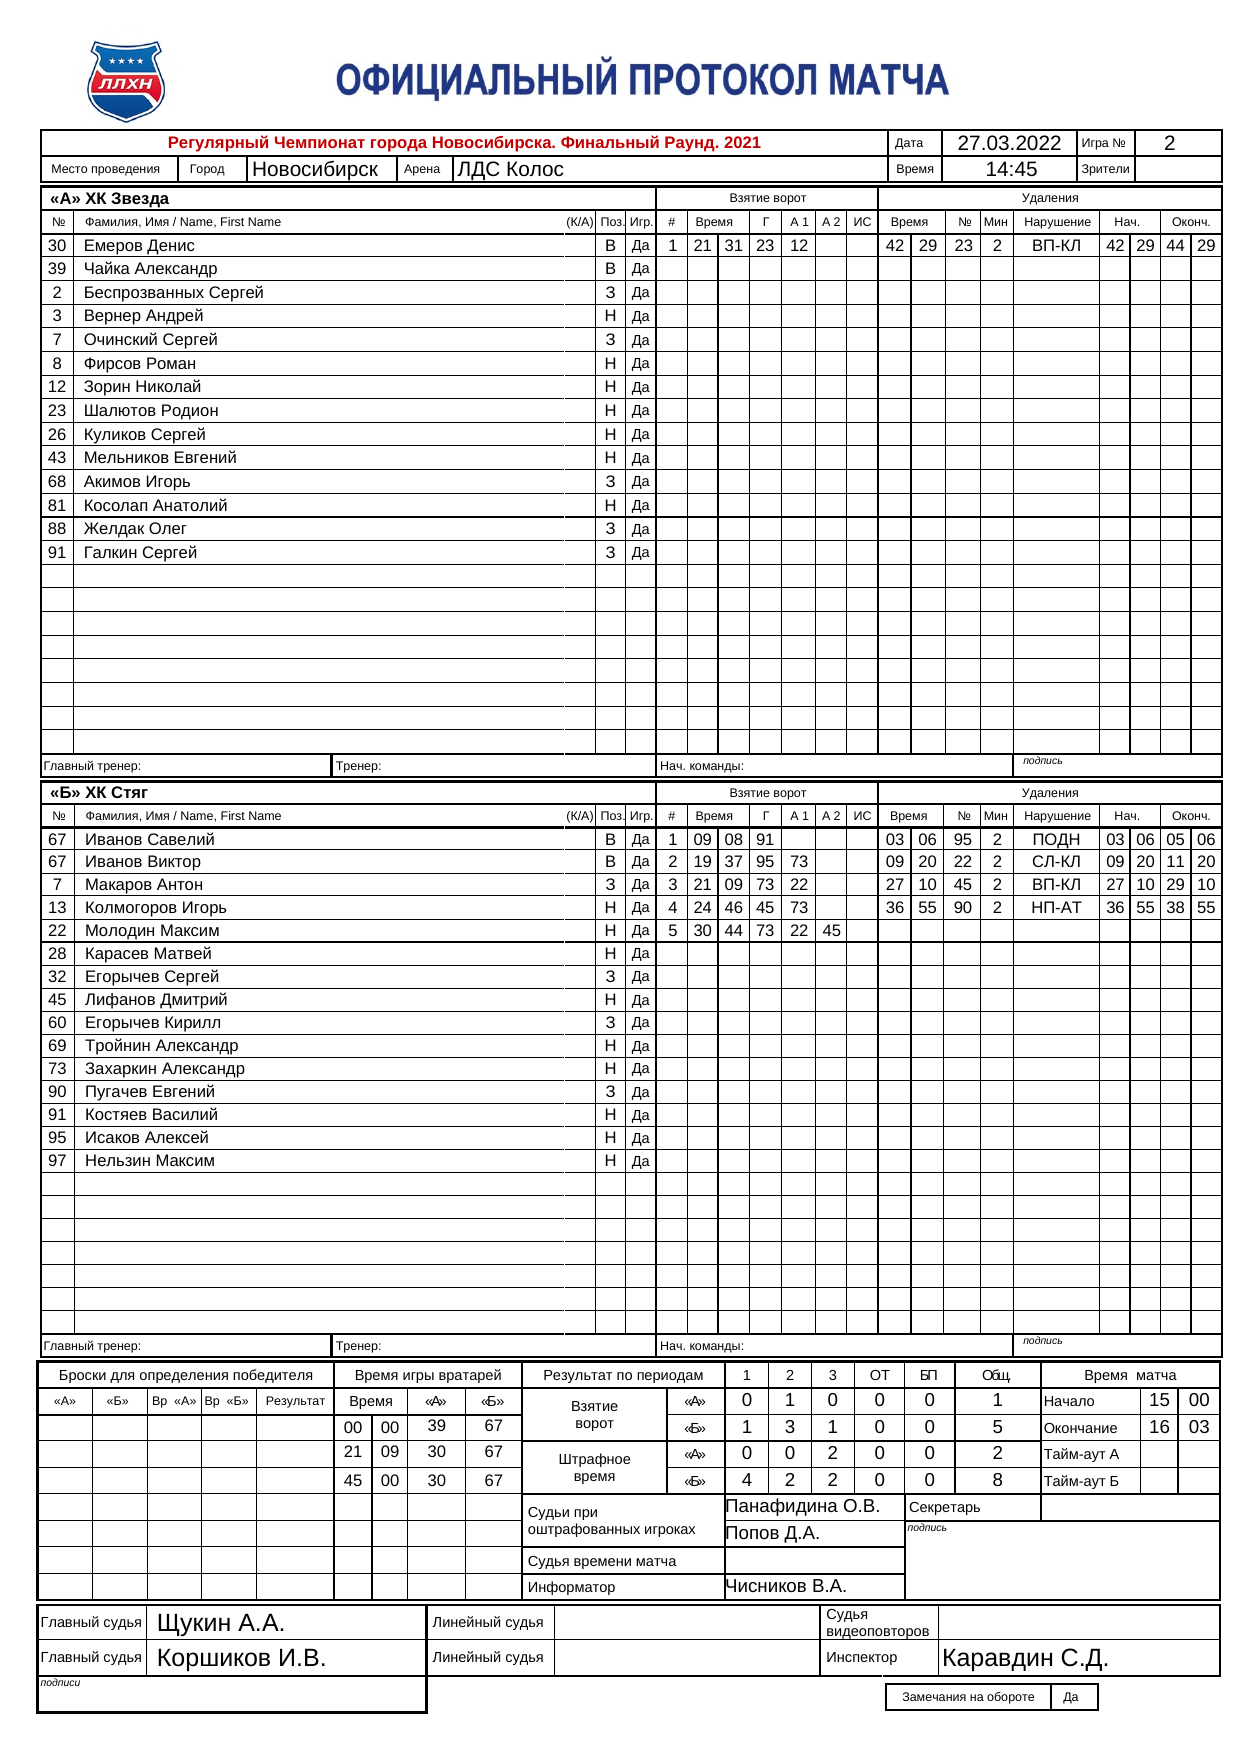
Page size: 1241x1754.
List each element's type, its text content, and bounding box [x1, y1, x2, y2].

table_cell [596, 588, 625, 611]
table_cell [1100, 636, 1129, 658]
table_cell [750, 683, 781, 706]
table_cell [657, 305, 687, 327]
table_cell [1131, 1219, 1160, 1241]
table_cell [750, 1196, 781, 1218]
table_cell [565, 850, 595, 872]
table_cell [596, 636, 625, 658]
table_cell 2 [981, 850, 1013, 872]
table_cell [1161, 1150, 1190, 1172]
table_cell [912, 1196, 943, 1218]
table_cell [816, 494, 846, 516]
table_cell [1100, 257, 1129, 280]
table_cell [944, 1196, 980, 1218]
table_cell [879, 305, 910, 327]
table_cell [555, 1640, 819, 1675]
table_cell [688, 470, 717, 493]
table_cell 29 [912, 235, 945, 256]
table_cell [1014, 305, 1099, 327]
table_cell [912, 636, 945, 658]
table_cell [408, 1494, 465, 1520]
table_cell [847, 565, 877, 587]
table_cell 29 [1131, 235, 1160, 256]
table_cell [912, 1035, 943, 1057]
table_cell [719, 1035, 749, 1057]
table_cell [688, 565, 717, 587]
table_cell [782, 707, 815, 729]
table_cell [782, 281, 815, 303]
table_cell [719, 1219, 749, 1241]
table_cell [1100, 1173, 1129, 1195]
table_cell [688, 352, 717, 374]
table_cell [750, 612, 781, 634]
table_cell [1014, 588, 1099, 611]
table_cell [39, 1441, 92, 1467]
table_cell [1192, 423, 1221, 445]
table_cell 67 [466, 1416, 521, 1440]
table_cell 55 [1192, 896, 1221, 918]
table_cell 95 [944, 829, 980, 849]
table_cell 39 [408, 1416, 465, 1440]
table_cell [750, 1288, 781, 1310]
table_cell 3 [769, 1415, 811, 1440]
table_cell [1192, 1196, 1221, 1218]
table_cell [1161, 1035, 1190, 1057]
table_cell [879, 541, 910, 564]
table_cell [93, 1441, 147, 1467]
table_cell [719, 943, 749, 964]
table_header Регулярный Чемпионат города Новосибирска. Финальный Раунд. 2021 [42, 131, 887, 155]
table_cell [626, 565, 655, 587]
table_cell [981, 1012, 1013, 1033]
table_cell [1192, 659, 1221, 682]
table_cell [565, 612, 595, 634]
table_cell (К/А) [565, 211, 595, 233]
table_cell [719, 1127, 749, 1149]
table_cell 0 [905, 1468, 954, 1493]
table_cell [912, 518, 945, 540]
table_cell Фамилия, Имя / Name, First Name [74, 211, 565, 233]
table_cell Чисников В.А. [726, 1575, 904, 1599]
table_cell [816, 659, 846, 682]
table_cell [782, 966, 815, 987]
table_cell Да [626, 1035, 655, 1057]
table_cell 22 [42, 920, 74, 941]
table_cell [657, 730, 687, 753]
table_cell [946, 494, 980, 516]
table_cell 90 [42, 1081, 74, 1103]
table_cell [1014, 423, 1099, 445]
table_cell [596, 1265, 625, 1287]
table_cell Да [626, 470, 655, 493]
table_cell [879, 518, 910, 540]
table_cell [719, 423, 749, 445]
table_cell СЛ-КЛ [1014, 850, 1099, 872]
table_cell Н [596, 1035, 625, 1057]
table_cell [946, 446, 980, 469]
table_cell 95 [42, 1127, 74, 1149]
table_cell Н [596, 1058, 625, 1079]
table_cell «А» [408, 1389, 465, 1413]
table_cell 20 [1192, 850, 1221, 872]
table_cell Штрафное время [523, 1442, 666, 1493]
table_cell [782, 829, 815, 849]
table_cell [946, 470, 980, 493]
table_cell [1192, 1035, 1221, 1057]
table_cell [782, 683, 815, 706]
table_cell [1161, 1173, 1190, 1195]
table_cell [1100, 588, 1129, 611]
table_header 1 [726, 1363, 768, 1387]
table_cell Да [626, 1058, 655, 1079]
table_cell [912, 494, 945, 516]
table_header 27.03.2022 [943, 131, 1076, 155]
table_cell [657, 1265, 687, 1287]
table_cell Вр «А» [148, 1389, 201, 1413]
table_cell [719, 446, 749, 469]
table_cell Тройнин Александр [75, 1035, 564, 1057]
table_cell [946, 565, 980, 587]
table_cell [879, 730, 910, 753]
table_cell «А» [668, 1442, 724, 1467]
table_cell [1014, 518, 1099, 540]
table_cell [74, 707, 564, 729]
table_cell [1100, 541, 1129, 564]
table_cell 2 [981, 896, 1013, 918]
table_cell [1131, 707, 1160, 729]
table_cell [719, 1288, 749, 1310]
table_cell [912, 565, 945, 587]
table_cell 55 [912, 896, 943, 918]
table_cell [75, 1265, 564, 1287]
table_cell [912, 541, 945, 564]
table_cell Город [179, 157, 246, 181]
table_cell [981, 352, 1013, 374]
table_cell 2 [812, 1442, 854, 1467]
table_cell [42, 1242, 74, 1264]
table_cell 16 [1141, 1415, 1177, 1440]
table_cell Да [626, 235, 655, 256]
table_cell 30 [408, 1441, 465, 1467]
table_cell [1161, 683, 1190, 706]
table_cell НП-АТ [1014, 896, 1099, 918]
table_cell 2 [981, 874, 1013, 895]
table_cell [565, 588, 595, 611]
table_cell Беспрозванных Сергей [74, 281, 564, 303]
table_cell [1192, 257, 1221, 280]
table_cell [847, 1058, 877, 1079]
table_cell [879, 943, 910, 964]
table_cell [39, 1521, 92, 1546]
table_cell [1100, 1012, 1129, 1033]
table_cell [75, 1173, 564, 1195]
table_cell Нельзин Максим [75, 1150, 564, 1172]
table_cell [1100, 730, 1129, 753]
table_cell Время [688, 211, 749, 233]
table_cell [847, 423, 877, 445]
table_cell [1161, 1196, 1190, 1218]
table_cell [944, 966, 980, 987]
table_cell 06 [912, 829, 943, 849]
table_cell [782, 565, 815, 587]
table_cell [1161, 966, 1190, 987]
table_cell [879, 352, 910, 374]
table_cell 2 [657, 850, 687, 872]
table_cell [626, 1219, 655, 1241]
table_cell [981, 1150, 1013, 1172]
table_cell [657, 612, 687, 634]
table_cell 29 [1161, 874, 1190, 895]
table_cell Арена [398, 157, 452, 181]
table_cell [565, 352, 595, 374]
table_cell [750, 1012, 781, 1033]
table_cell [981, 565, 1013, 587]
table_cell [93, 1416, 147, 1440]
table_cell З [596, 966, 625, 987]
table_cell [750, 989, 781, 1011]
table_cell [657, 541, 687, 564]
table_cell [750, 541, 781, 564]
table_cell [626, 683, 655, 706]
table_cell [74, 636, 564, 658]
table_cell [565, 1265, 595, 1287]
table_cell Да [626, 541, 655, 564]
table_cell В [596, 829, 625, 849]
table_cell [626, 1265, 655, 1287]
table_cell [981, 612, 1013, 634]
table_cell подпись [1014, 755, 1221, 776]
table_cell [816, 989, 846, 1011]
table_cell [981, 1219, 1013, 1241]
table_cell [782, 612, 815, 634]
table_cell Тайм-аут А [1042, 1441, 1140, 1467]
table_cell [1100, 1242, 1129, 1264]
table_cell [1014, 730, 1099, 753]
table_cell [816, 1150, 846, 1172]
table_cell [946, 376, 980, 398]
table_cell [946, 730, 980, 753]
table_cell [944, 1265, 980, 1287]
table_cell [944, 1288, 980, 1310]
table_cell [1014, 683, 1099, 706]
table_cell [626, 1311, 655, 1333]
table_cell [1161, 1242, 1190, 1264]
table_cell [879, 399, 910, 422]
table_cell [847, 1012, 877, 1033]
table_cell Да [626, 943, 655, 964]
table_cell 1 [769, 1389, 811, 1413]
table_cell Н [596, 943, 625, 964]
table_cell [816, 966, 846, 987]
table_cell «Б» [668, 1468, 724, 1493]
table_cell 21 [688, 235, 717, 256]
table_cell Время [879, 805, 943, 826]
table_cell [202, 1574, 256, 1599]
table_cell В [596, 235, 625, 256]
table_cell [719, 1104, 749, 1126]
table_cell [688, 1058, 717, 1079]
table_cell [1100, 518, 1129, 540]
table_cell [148, 1416, 201, 1440]
table_cell [335, 1547, 371, 1573]
table_cell 60 [42, 1012, 74, 1033]
table_cell 0 [905, 1389, 954, 1413]
table_cell [688, 1311, 717, 1333]
table_cell [912, 1081, 943, 1103]
table_cell [565, 494, 595, 516]
table_cell [981, 541, 1013, 564]
table_cell [555, 1606, 819, 1639]
table_cell 0 [855, 1415, 904, 1440]
table_cell [719, 588, 749, 611]
table_cell [726, 1548, 904, 1573]
table_cell [565, 1196, 595, 1218]
table_cell [565, 1012, 595, 1033]
table_cell [750, 1127, 781, 1149]
table_cell 23 [750, 235, 781, 256]
table_cell [565, 305, 595, 327]
table_cell [373, 1574, 407, 1599]
table_cell [1014, 659, 1099, 682]
table_cell [1192, 730, 1221, 753]
table_cell [1161, 659, 1190, 682]
table_cell [688, 281, 717, 303]
table_cell Галкин Сергей [74, 541, 564, 564]
table_cell [1014, 446, 1099, 469]
table_cell [879, 636, 910, 658]
table_cell 45 [750, 896, 781, 918]
table_cell [750, 1242, 781, 1264]
table_cell [1100, 376, 1129, 398]
table_cell [1014, 1081, 1099, 1103]
table_cell 31 [719, 235, 749, 256]
table_cell [596, 565, 625, 587]
table_cell [946, 659, 980, 682]
table_cell 3 [657, 874, 687, 895]
table_cell [879, 1288, 910, 1310]
table_cell Да [626, 423, 655, 445]
table_cell [688, 588, 717, 611]
table_cell [981, 683, 1013, 706]
table_cell [847, 1150, 877, 1172]
table_cell [782, 1311, 815, 1333]
table_cell Н [596, 305, 625, 327]
table_cell [1161, 1311, 1190, 1333]
table_cell [912, 328, 945, 351]
table_cell [596, 659, 625, 682]
table_cell [565, 1288, 595, 1310]
table_cell [912, 399, 945, 422]
table_cell Секретарь [906, 1495, 1040, 1520]
table_cell [596, 1288, 625, 1310]
table_cell [981, 470, 1013, 493]
table_cell 03 [1179, 1415, 1219, 1440]
table_cell [565, 328, 595, 351]
table_cell [1161, 943, 1190, 964]
table_cell [1192, 494, 1221, 516]
table_cell Нач. команды: [657, 1335, 1012, 1356]
table_cell № [944, 805, 980, 826]
table_cell Щукин А.А. [147, 1606, 425, 1639]
table_cell [75, 1196, 564, 1218]
table_cell Да [626, 1012, 655, 1033]
table_cell З [596, 281, 625, 303]
table_cell [1192, 1104, 1221, 1126]
table_cell [879, 659, 910, 682]
table_cell [782, 399, 815, 422]
table_cell [1192, 541, 1221, 564]
table_header Взятие ворот [657, 783, 877, 803]
table_cell [944, 1035, 980, 1057]
table_cell [42, 1196, 74, 1218]
table_cell [93, 1547, 147, 1573]
table_cell [1131, 1104, 1160, 1126]
table_cell 1 [956, 1389, 1040, 1413]
table_cell [1100, 1081, 1129, 1103]
table_cell [1014, 1219, 1099, 1241]
table_cell [1192, 636, 1221, 658]
table_cell [782, 1035, 815, 1057]
table_cell [657, 1150, 687, 1172]
table_cell [1100, 1196, 1129, 1218]
table_cell Косолап Анатолий [74, 494, 564, 516]
table_cell [1014, 565, 1099, 587]
table_cell [688, 989, 717, 1011]
table_cell [688, 1104, 717, 1126]
table_cell [1014, 1012, 1099, 1033]
table_cell подписи [39, 1677, 425, 1711]
table_cell 91 [42, 1104, 74, 1126]
table_cell [981, 257, 1013, 280]
table_cell [879, 1242, 910, 1264]
table_cell Да [626, 874, 655, 895]
table_cell [816, 1265, 846, 1287]
table_cell [1100, 305, 1129, 327]
table_cell Захаркин Александр [75, 1058, 564, 1079]
table_cell ВП-КЛ [1014, 235, 1099, 256]
table_cell 15 [1141, 1389, 1177, 1413]
table_cell [879, 1311, 910, 1333]
table_cell [596, 730, 625, 753]
table_cell Да [626, 920, 655, 941]
table_cell [1100, 1288, 1129, 1310]
table_cell [912, 470, 945, 493]
table_cell Костяев Василий [75, 1104, 564, 1126]
table_cell [782, 423, 815, 445]
table_cell [1192, 305, 1221, 327]
table_cell 42 [1100, 235, 1129, 256]
table_cell [1100, 446, 1129, 469]
table_cell [879, 1035, 910, 1057]
table_cell [946, 707, 980, 729]
table_cell [782, 1058, 815, 1079]
table_cell [847, 1265, 877, 1287]
table_cell [1192, 518, 1221, 540]
table_cell [782, 541, 815, 564]
table_cell [719, 730, 749, 753]
table_cell [847, 920, 877, 941]
table_cell [1161, 281, 1190, 303]
table_cell [750, 1081, 781, 1103]
table_cell [981, 730, 1013, 753]
table_cell [847, 1173, 877, 1195]
table_cell [565, 235, 595, 256]
table_cell [1161, 1127, 1190, 1149]
table_cell [466, 1574, 521, 1599]
table_header Да [1052, 1685, 1097, 1709]
table_cell Поз. [596, 805, 625, 826]
table_cell [565, 423, 595, 445]
table_cell [626, 1196, 655, 1218]
table_cell [1161, 1058, 1190, 1079]
table_cell [981, 446, 1013, 469]
table_cell Да [626, 1150, 655, 1172]
table_cell [688, 1173, 717, 1195]
table_cell [912, 1173, 943, 1195]
table_cell [1100, 707, 1129, 729]
table_cell [879, 1150, 910, 1172]
table_cell [565, 896, 595, 918]
table_cell [912, 730, 945, 753]
table_cell 0 [905, 1415, 954, 1440]
table_cell [74, 588, 564, 611]
table_cell [981, 1173, 1013, 1195]
table_cell [1131, 446, 1160, 469]
table_cell [657, 470, 687, 493]
table_cell Егорычев Кирилл [75, 1012, 564, 1033]
table_cell [1100, 1265, 1129, 1287]
table_cell [981, 1288, 1013, 1310]
table_cell 06 [1131, 829, 1160, 849]
table_cell [257, 1494, 333, 1520]
table_cell [782, 1081, 815, 1103]
table_cell [847, 305, 877, 327]
table_cell [202, 1416, 256, 1440]
table_cell [719, 565, 749, 587]
table_cell [1014, 376, 1099, 398]
table_cell Зрители [1078, 157, 1134, 181]
table_cell [719, 989, 749, 1011]
table_cell 7 [42, 874, 74, 895]
table_cell [847, 1242, 877, 1264]
table_cell [1014, 1104, 1099, 1126]
table_cell [981, 1035, 1013, 1057]
table_cell [1192, 446, 1221, 469]
table_cell [1100, 966, 1129, 987]
table_cell З [596, 470, 625, 493]
table_cell [1192, 565, 1221, 587]
table_cell Да [626, 399, 655, 422]
table_cell [657, 683, 687, 706]
table_cell [74, 659, 564, 682]
table_cell [1014, 328, 1099, 351]
table_cell 0 [855, 1389, 904, 1413]
table_cell [816, 1196, 846, 1218]
table_cell Да [626, 352, 655, 374]
table_cell 2 [956, 1442, 1040, 1467]
table_cell [1100, 328, 1129, 351]
table_cell [1161, 376, 1190, 398]
table_cell [657, 565, 687, 587]
table_cell [750, 257, 781, 280]
table_cell [596, 1173, 625, 1195]
table_cell [1100, 352, 1129, 374]
table_cell ПОДН [1014, 829, 1099, 849]
table_cell [657, 446, 687, 469]
table_cell [657, 518, 687, 540]
table_cell [1100, 1311, 1129, 1333]
table_cell [883, 1677, 1220, 1681]
table_cell [408, 1521, 465, 1546]
table_cell Панафидина О.В. [726, 1495, 904, 1520]
table_cell [719, 518, 749, 540]
table_cell [657, 423, 687, 445]
table_cell [657, 399, 687, 422]
table_cell [981, 966, 1013, 987]
table_cell 30 [688, 920, 717, 941]
table_cell 1 [812, 1415, 854, 1440]
table_cell [782, 1288, 815, 1310]
table_cell [879, 683, 910, 706]
table_cell [719, 257, 749, 280]
table_cell [1131, 683, 1160, 706]
table_cell [565, 707, 595, 729]
table_cell [657, 1127, 687, 1149]
table_cell [847, 494, 877, 516]
table_cell 73 [42, 1058, 74, 1079]
table_cell [912, 446, 945, 469]
table_cell [688, 446, 717, 469]
table_cell [1161, 470, 1190, 493]
table_cell [750, 518, 781, 540]
table_cell [912, 257, 945, 280]
table_cell [1131, 989, 1160, 1011]
table_cell [912, 352, 945, 374]
table_cell [596, 1196, 625, 1218]
table_cell [1161, 541, 1190, 564]
table_cell [565, 874, 595, 895]
table_cell [750, 376, 781, 398]
table_cell [1179, 1468, 1219, 1493]
table_cell 03 [1100, 829, 1129, 849]
table_cell [1192, 1127, 1221, 1149]
table_cell [93, 1468, 147, 1493]
table_cell [1131, 1196, 1160, 1218]
table_cell 4 [657, 896, 687, 918]
table_cell [688, 541, 717, 564]
table_cell Начало [1042, 1389, 1140, 1413]
table_cell [688, 943, 717, 964]
table_cell [626, 730, 655, 753]
table_cell [688, 636, 717, 658]
table_cell 08 [719, 829, 749, 849]
table_cell Да [626, 446, 655, 469]
table_cell «А» [668, 1389, 724, 1413]
table_cell [565, 1058, 595, 1079]
table_cell [688, 1265, 717, 1287]
table_cell [946, 305, 980, 327]
table_cell Н [596, 399, 625, 422]
table_cell [816, 1219, 846, 1241]
table_cell [750, 352, 781, 374]
table_cell [944, 1150, 980, 1172]
table_cell [912, 659, 945, 682]
table_cell Да [626, 305, 655, 327]
table_cell [944, 1311, 980, 1333]
table_cell [847, 257, 877, 280]
table_cell 2 [769, 1468, 811, 1493]
table_cell [719, 470, 749, 493]
table_cell Вернер Андрей [74, 305, 564, 327]
table_cell [1014, 1150, 1099, 1172]
table_cell Егорычев Сергей [75, 966, 564, 987]
table_cell 05 [1161, 829, 1190, 849]
table_cell [719, 659, 749, 682]
table_cell [657, 1035, 687, 1057]
table_cell [750, 399, 781, 422]
table_cell 09 [879, 850, 910, 872]
table_cell [565, 399, 595, 422]
table_cell [335, 1574, 371, 1599]
table_cell [1192, 1012, 1221, 1033]
table_cell [750, 636, 781, 658]
table_cell [74, 565, 564, 587]
table_cell [1161, 399, 1190, 422]
table_cell [657, 659, 687, 682]
table_cell Н [596, 352, 625, 374]
table_cell [1099, 1682, 1220, 1711]
table_cell 43 [42, 446, 73, 469]
table_cell [1100, 423, 1129, 445]
table_cell [1014, 470, 1099, 493]
table_cell [847, 1035, 877, 1057]
table_cell [1131, 1150, 1160, 1172]
table_cell [879, 494, 910, 516]
table_cell [688, 1012, 717, 1033]
table_cell Судья времени матча [523, 1548, 724, 1573]
table_cell 42 [879, 235, 910, 256]
table_cell [596, 707, 625, 729]
table_cell Да [626, 829, 655, 849]
table_cell [816, 257, 846, 280]
table_cell [1131, 943, 1160, 964]
table_header Удаления [879, 188, 1221, 209]
table_cell [879, 257, 910, 280]
table_cell [1131, 1242, 1160, 1264]
table_cell Да [626, 850, 655, 872]
table_cell [688, 494, 717, 516]
table_cell [1014, 1127, 1099, 1149]
table_cell [202, 1521, 256, 1546]
table_cell [750, 1150, 781, 1172]
table_cell [782, 1173, 815, 1195]
table_cell А 1 [782, 211, 815, 233]
table_cell Тренер: [333, 755, 655, 776]
table_cell [879, 588, 910, 611]
table_cell [912, 920, 943, 941]
table_cell [1131, 328, 1160, 351]
table_cell Нач. [1100, 805, 1160, 826]
table_cell [946, 683, 980, 706]
table_cell [657, 1104, 687, 1126]
table_cell [688, 1288, 717, 1310]
table_cell [74, 683, 564, 706]
table_cell [981, 1104, 1013, 1126]
table_cell 26 [42, 423, 73, 445]
table_cell 37 [719, 850, 749, 872]
table_header Дата [889, 131, 941, 155]
table_cell [565, 920, 595, 941]
table_cell [1131, 966, 1160, 987]
table_cell Н [596, 494, 625, 516]
table_cell [39, 1494, 92, 1520]
table_cell [912, 305, 945, 327]
table_cell [657, 352, 687, 374]
table_cell [1131, 730, 1160, 753]
table_cell [1131, 494, 1160, 516]
table_cell [1014, 612, 1099, 634]
table_cell 45 [42, 989, 74, 1011]
table_cell [750, 1173, 781, 1195]
table_cell 2 [42, 281, 73, 303]
table_cell [657, 588, 687, 611]
table_cell 2 [981, 829, 1013, 849]
table_cell [75, 1311, 564, 1333]
table_cell [750, 1265, 781, 1287]
table_cell Нарушение [1014, 805, 1099, 826]
table_cell 7 [42, 328, 73, 351]
table_cell [750, 1219, 781, 1241]
table_cell [1100, 1127, 1129, 1149]
table_cell [944, 1081, 980, 1103]
table_cell [750, 470, 781, 493]
table_cell [847, 588, 877, 611]
table_cell [1131, 1127, 1160, 1149]
table_cell [719, 1012, 749, 1033]
table_cell 00 [335, 1416, 371, 1440]
table_cell [688, 376, 717, 398]
table_cell Молодин Максим [75, 920, 564, 941]
table_cell [148, 1521, 201, 1546]
table_cell [1100, 1058, 1129, 1079]
table_cell [847, 376, 877, 398]
table_cell [1192, 281, 1221, 303]
table_cell Коршиков И.В. [147, 1640, 425, 1675]
table_cell [1161, 518, 1190, 540]
table_cell [912, 281, 945, 303]
table_cell [944, 1173, 980, 1195]
picture [5, 28, 1179, 129]
table_cell 09 [373, 1441, 407, 1467]
table_cell 09 [688, 829, 717, 849]
table_cell [1131, 470, 1160, 493]
table_cell [626, 1173, 655, 1195]
table_cell [816, 1127, 846, 1149]
table_cell 91 [42, 541, 73, 564]
table_cell [981, 707, 1013, 729]
table_cell [148, 1441, 201, 1467]
table_cell [782, 1196, 815, 1218]
table_cell Да [626, 281, 655, 303]
table_cell [1014, 1265, 1099, 1287]
table_cell Время [335, 1389, 407, 1413]
table_header Результат по периодам [523, 1363, 724, 1387]
table_cell [1192, 399, 1221, 422]
table_cell [719, 707, 749, 729]
table_cell [981, 305, 1013, 327]
table_cell 0 [812, 1389, 854, 1413]
table_cell [847, 874, 877, 895]
table_cell [1131, 612, 1160, 634]
table_cell [879, 920, 910, 941]
table_cell [1100, 920, 1129, 941]
table_cell [847, 1081, 877, 1103]
table_cell 2 [812, 1468, 854, 1493]
table_cell [782, 376, 815, 398]
table_cell [1014, 636, 1099, 658]
table_cell [565, 1311, 595, 1333]
table_cell [981, 423, 1013, 445]
table_header «А» ХК Звезда [42, 188, 655, 209]
table_cell [1192, 1311, 1221, 1333]
table_cell [1014, 1058, 1099, 1079]
table_cell [946, 423, 980, 445]
table_cell [912, 1127, 943, 1149]
table_cell 22 [782, 874, 815, 895]
table_cell 3 [42, 305, 73, 327]
table_cell [257, 1416, 333, 1440]
table_cell [816, 1081, 846, 1103]
table_cell Попов Д.А. [726, 1521, 904, 1546]
table_cell [1131, 1265, 1160, 1287]
table_cell [1042, 1495, 1219, 1520]
table_cell [750, 730, 781, 753]
table_cell [879, 423, 910, 445]
table_cell 55 [1131, 896, 1160, 918]
table_cell [816, 423, 846, 445]
table_cell З [596, 518, 625, 540]
table_cell [1014, 943, 1099, 964]
table_cell [202, 1494, 256, 1520]
table_cell № [946, 211, 980, 233]
table_cell [782, 636, 815, 658]
table_cell 73 [750, 920, 781, 941]
table_cell Главный тренер: [42, 755, 330, 776]
table_cell [1192, 612, 1221, 634]
table_cell [847, 446, 877, 469]
table_cell Нач. команды: [657, 755, 1012, 776]
table_cell [981, 989, 1013, 1011]
table_cell 30 [408, 1468, 465, 1493]
table_cell Линейный судья [428, 1606, 554, 1639]
table_cell [626, 659, 655, 682]
table_cell [565, 730, 595, 753]
table_cell [782, 1127, 815, 1149]
table_cell [1161, 423, 1190, 445]
table_cell [1100, 659, 1129, 682]
table_cell [1161, 707, 1190, 729]
table_cell [596, 1242, 625, 1264]
table_cell [879, 328, 910, 351]
table_cell 45 [335, 1468, 371, 1493]
table_cell [688, 966, 717, 987]
table_cell Оконч. [1161, 805, 1221, 826]
table_cell [565, 943, 595, 964]
table_cell [335, 1521, 371, 1546]
table_cell [750, 494, 781, 516]
table_cell [816, 874, 846, 895]
table_cell Информатор [523, 1575, 724, 1599]
table_cell [981, 1242, 1013, 1264]
table_cell [782, 1150, 815, 1172]
table_cell [946, 541, 980, 564]
table_cell [912, 683, 945, 706]
table_cell [847, 1288, 877, 1310]
table_cell «А» [39, 1389, 92, 1413]
table_cell [782, 518, 815, 540]
table_cell [816, 470, 846, 493]
table_header Общ. [956, 1363, 1040, 1387]
table_cell З [596, 1012, 625, 1033]
table_cell [782, 494, 815, 516]
table_cell [847, 235, 877, 256]
table_cell Иванов Савелий [75, 829, 564, 849]
table_cell А 1 [782, 805, 815, 826]
table_cell 1 [657, 829, 687, 849]
table_cell [688, 1150, 717, 1172]
table_cell [944, 1242, 980, 1264]
table_cell [719, 352, 749, 374]
table_cell [565, 1104, 595, 1126]
table_cell [1014, 707, 1099, 729]
table_cell Главный судья [39, 1640, 146, 1675]
table_cell 97 [42, 1150, 74, 1172]
table_cell 30 [42, 235, 73, 256]
table_cell [148, 1547, 201, 1573]
table_cell [981, 1265, 1013, 1287]
table_cell [750, 588, 781, 611]
table_cell Да [626, 376, 655, 398]
table_cell 8 [956, 1468, 1040, 1493]
table_cell [75, 1219, 564, 1241]
table_cell [912, 1058, 943, 1079]
table_cell Результат [257, 1389, 333, 1413]
table_cell [1014, 352, 1099, 374]
table_cell [946, 257, 980, 280]
table_cell подпись [1014, 1335, 1221, 1356]
table_cell [816, 707, 846, 729]
table_cell [1100, 565, 1129, 587]
table_cell Оконч. [1161, 211, 1221, 233]
table_cell [912, 943, 943, 964]
table_cell Н [596, 423, 625, 445]
table_cell [946, 636, 980, 658]
table_cell [657, 1081, 687, 1103]
table_cell «Б» [668, 1415, 724, 1440]
table_cell [1131, 920, 1160, 941]
table_cell [782, 588, 815, 611]
table_cell [1100, 1150, 1129, 1172]
table_cell [1161, 920, 1190, 941]
table_cell 00 [373, 1416, 407, 1440]
table_cell 2 [981, 235, 1013, 256]
table_cell # [657, 805, 687, 826]
table_cell [981, 494, 1013, 516]
table_cell [816, 1242, 846, 1264]
table_cell 10 [1192, 874, 1221, 895]
table_cell [981, 920, 1013, 941]
table_cell [1161, 305, 1190, 327]
table_cell [1131, 541, 1160, 564]
table_cell 69 [42, 1035, 74, 1057]
table_cell 20 [1131, 850, 1160, 872]
table_cell Да [626, 494, 655, 516]
table_cell [202, 1547, 256, 1573]
table_cell [1131, 1058, 1160, 1079]
table_cell 39 [42, 257, 73, 280]
table_cell [912, 376, 945, 398]
table_cell 1 [657, 235, 687, 256]
table_cell «Б» [93, 1389, 147, 1413]
table_cell [42, 1173, 74, 1195]
table_cell Акимов Игорь [74, 470, 564, 493]
table_cell [750, 966, 781, 987]
table_cell [688, 1196, 717, 1218]
table_cell 8 [42, 352, 73, 374]
table_cell [688, 1081, 717, 1103]
table_cell [75, 1288, 564, 1310]
table_cell [946, 612, 980, 634]
table_cell [750, 328, 781, 351]
table_cell [626, 1242, 655, 1264]
table_cell [1100, 683, 1129, 706]
table_cell [1131, 423, 1160, 445]
table_cell Н [596, 376, 625, 398]
table_cell Г [750, 805, 781, 826]
table_cell [657, 1288, 687, 1310]
table_cell [981, 636, 1013, 658]
table_cell [42, 1219, 74, 1241]
table_cell [912, 707, 945, 729]
table_cell [944, 989, 980, 1011]
table_header 2 [769, 1363, 811, 1387]
table_cell [782, 257, 815, 280]
table_cell [847, 1104, 877, 1126]
table_cell [944, 1127, 980, 1149]
table_cell [1100, 281, 1129, 303]
table_cell [1131, 518, 1160, 540]
table_cell А 2 [816, 211, 846, 233]
table_cell Желдак Олег [74, 518, 564, 540]
table_cell [912, 1288, 943, 1310]
table_cell [719, 1173, 749, 1195]
table_cell [74, 730, 564, 753]
table_header «Б» ХК Стяг [42, 783, 655, 803]
table_cell [466, 1547, 521, 1573]
table_cell Н [596, 920, 625, 941]
table_cell [782, 328, 815, 351]
table_cell [565, 470, 595, 493]
table_cell [1014, 494, 1099, 516]
table_cell [565, 376, 595, 398]
table_cell [750, 1058, 781, 1079]
table_cell [657, 376, 687, 398]
table_cell Тайм-аут Б [1042, 1468, 1140, 1493]
table_cell 29 [1192, 235, 1221, 256]
table_cell ИС [847, 211, 877, 233]
table_cell № [42, 211, 73, 233]
table_cell [879, 1265, 910, 1287]
table_cell Игр. [626, 805, 655, 826]
table_cell [912, 588, 945, 611]
table_cell [719, 683, 749, 706]
table_cell [816, 1035, 846, 1057]
table_cell [1131, 588, 1160, 611]
table_cell [1161, 1265, 1190, 1287]
table_cell [688, 730, 717, 753]
table_cell Линейный судья [428, 1640, 554, 1675]
table_cell [42, 1265, 74, 1287]
table_cell [879, 1012, 910, 1033]
table_cell 73 [782, 850, 815, 872]
table_cell [75, 1242, 564, 1264]
table_cell [879, 707, 910, 729]
table_cell 38 [1161, 896, 1190, 918]
table_cell 0 [726, 1442, 768, 1467]
table_cell [782, 989, 815, 1011]
table_cell [1192, 1288, 1221, 1310]
table_cell [1161, 588, 1190, 611]
table_cell [782, 470, 815, 493]
table_cell [565, 683, 595, 706]
table_cell [42, 1288, 74, 1310]
table_cell Иванов Виктор [75, 850, 564, 872]
table_cell [1192, 376, 1221, 398]
table_cell [565, 1127, 595, 1149]
table_cell [816, 518, 846, 540]
table_cell [626, 636, 655, 658]
table_cell 27 [1100, 874, 1129, 895]
table_cell [816, 612, 846, 634]
table_cell [719, 376, 749, 398]
table_cell Шалютов Родион [74, 399, 564, 422]
table_cell [816, 376, 846, 398]
table_cell 88 [42, 518, 73, 540]
table_cell 09 [719, 874, 749, 895]
table_cell Г [750, 211, 781, 233]
table_header 3 [812, 1363, 854, 1387]
table_cell [816, 943, 846, 964]
table_cell [42, 636, 73, 658]
table_cell [944, 1012, 980, 1033]
table_cell 1 [726, 1415, 768, 1440]
table_cell [1014, 966, 1099, 987]
table_cell [847, 328, 877, 351]
table_cell [565, 1219, 595, 1241]
table_cell [981, 399, 1013, 422]
table_cell 00 [373, 1468, 407, 1493]
table_cell № [42, 805, 74, 826]
table_cell [750, 423, 781, 445]
table_header 2 [1136, 131, 1221, 155]
table_cell Да [626, 1127, 655, 1149]
table_cell [912, 1265, 943, 1287]
table_cell 21 [688, 874, 717, 895]
table_cell [847, 707, 877, 729]
table_header Игра № [1078, 131, 1134, 155]
table_cell Чайка Александр [74, 257, 564, 280]
table_cell [1161, 565, 1190, 587]
table_cell [565, 1150, 595, 1172]
table_cell [596, 683, 625, 706]
table_cell 23 [946, 235, 980, 256]
table_cell [879, 376, 910, 398]
table_cell [148, 1494, 201, 1520]
table_cell [1161, 257, 1190, 280]
table_cell [1192, 588, 1221, 611]
table_cell [719, 636, 749, 658]
table_cell Н [596, 446, 625, 469]
table_cell [1100, 494, 1129, 516]
table_cell [719, 1265, 749, 1287]
table_cell [148, 1468, 201, 1493]
table_cell [1014, 1242, 1099, 1264]
table_cell [981, 1127, 1013, 1149]
table_cell 10 [912, 874, 943, 895]
table_cell [981, 1081, 1013, 1103]
table_cell [981, 376, 1013, 398]
table_cell [373, 1547, 407, 1573]
table_cell [816, 305, 846, 327]
table_cell [1014, 541, 1099, 564]
table_cell 0 [855, 1442, 904, 1467]
table_cell [939, 1606, 1219, 1639]
table_cell З [596, 1081, 625, 1103]
table_cell [1161, 352, 1190, 374]
table_cell 27 [879, 874, 910, 895]
table_cell Карасев Матвей [75, 943, 564, 964]
table_cell [1100, 1219, 1129, 1241]
table_cell [816, 829, 846, 849]
table_cell [565, 281, 595, 303]
table_cell 46 [719, 896, 749, 918]
table_cell [1131, 1012, 1160, 1033]
table_cell 68 [42, 470, 73, 493]
table_cell 91 [750, 829, 781, 849]
table_cell [1014, 1288, 1099, 1310]
table_cell [719, 1311, 749, 1333]
table_cell 36 [879, 896, 910, 918]
table_cell [657, 1219, 687, 1241]
table_cell [1014, 399, 1099, 422]
table_cell 0 [855, 1468, 904, 1493]
table_cell 5 [956, 1415, 1040, 1440]
table_cell Время [879, 211, 945, 233]
table_cell [565, 1242, 595, 1264]
table_cell [1136, 157, 1221, 181]
table_cell [879, 612, 910, 634]
table_cell [688, 683, 717, 706]
table_cell [257, 1547, 333, 1573]
table_cell 73 [782, 896, 815, 918]
table_cell 14:45 [943, 157, 1076, 181]
table_cell [42, 1311, 74, 1333]
table_cell [847, 850, 877, 872]
table_cell [946, 588, 980, 611]
table_cell [912, 1104, 943, 1126]
table_cell 90 [944, 896, 980, 918]
table_cell [1100, 989, 1129, 1011]
table_cell [1192, 966, 1221, 987]
table_cell [626, 1288, 655, 1310]
table_cell [1131, 1288, 1160, 1310]
table_cell [719, 541, 749, 564]
table_cell [93, 1574, 147, 1599]
table_cell [847, 1219, 877, 1241]
table_cell [657, 1311, 687, 1333]
table_cell [847, 829, 877, 849]
table_cell [626, 707, 655, 729]
table_header Время матча [1042, 1363, 1219, 1387]
table_cell Мельников Евгений [74, 446, 564, 469]
table_cell [42, 612, 73, 634]
table_cell [782, 1242, 815, 1264]
table_cell Н [596, 1104, 625, 1126]
table_cell ВП-КЛ [1014, 874, 1099, 895]
table_cell [688, 305, 717, 327]
table_cell Да [626, 896, 655, 918]
table_cell [688, 612, 717, 634]
table_cell [981, 1196, 1013, 1218]
table_cell [1192, 943, 1221, 964]
table_cell [565, 518, 595, 540]
table_cell [42, 683, 73, 706]
table_cell [847, 612, 877, 634]
table_cell [657, 281, 687, 303]
table_cell [657, 636, 687, 658]
table_cell [879, 1081, 910, 1103]
table_cell 20 [912, 850, 943, 872]
table_cell [1100, 1104, 1129, 1126]
table_cell [657, 943, 687, 964]
table_cell [946, 518, 980, 540]
table_cell [944, 943, 980, 964]
table_cell [1014, 1196, 1099, 1218]
table_cell [39, 1547, 92, 1573]
table_cell [719, 966, 749, 987]
table_cell [565, 636, 595, 658]
table_cell З [596, 541, 625, 564]
table_cell [847, 470, 877, 493]
table_cell [816, 1173, 846, 1195]
table_cell [1131, 1311, 1160, 1333]
table_cell [719, 1081, 749, 1103]
table_cell [816, 399, 846, 422]
table_cell 81 [42, 494, 73, 516]
table_cell [912, 612, 945, 634]
table_cell В [596, 257, 625, 280]
table_cell [981, 1058, 1013, 1079]
table_cell [408, 1574, 465, 1599]
table_cell А 2 [816, 805, 846, 826]
table_cell [42, 565, 73, 587]
table_cell [257, 1441, 333, 1467]
table_cell [596, 1311, 625, 1333]
table_header Броски для определения победителя [39, 1363, 333, 1387]
table_cell [879, 1058, 910, 1079]
table_cell [782, 1012, 815, 1033]
table_cell [1131, 1081, 1160, 1103]
table_cell 73 [750, 874, 781, 895]
table_cell Лифанов Дмитрий [75, 989, 564, 1011]
table_cell [1131, 376, 1160, 398]
table_cell [981, 943, 1013, 964]
table_cell [39, 1468, 92, 1493]
table_cell [816, 281, 846, 303]
table_cell [879, 1196, 910, 1218]
table_cell Мин [981, 805, 1013, 826]
table_cell [816, 235, 846, 256]
table_cell 0 [726, 1389, 768, 1413]
table_cell [1192, 470, 1221, 493]
table_cell [719, 399, 749, 422]
table_cell Мин [981, 211, 1013, 233]
table_cell [944, 1104, 980, 1126]
table_cell [1131, 281, 1160, 303]
table_cell [1100, 943, 1129, 964]
table_cell [688, 423, 717, 445]
table_cell [847, 659, 877, 682]
table_cell [565, 966, 595, 987]
table_cell 44 [719, 920, 749, 941]
table_cell [1131, 1173, 1160, 1195]
table_cell [1161, 1081, 1190, 1103]
table_cell ИС [847, 805, 877, 826]
table_header Замечания на обороте [887, 1685, 1050, 1709]
table_cell [816, 1311, 846, 1333]
table_cell 13 [42, 896, 74, 918]
table_cell [42, 588, 73, 611]
table_cell [879, 565, 910, 587]
table_cell Н [596, 1127, 625, 1149]
table_cell [1192, 1242, 1221, 1264]
table_cell [816, 730, 846, 753]
table_cell [74, 612, 564, 634]
table_cell [688, 1219, 717, 1241]
table_cell [816, 683, 846, 706]
table_cell [1161, 730, 1190, 753]
table_cell [750, 305, 781, 327]
table_cell Да [626, 966, 655, 987]
table_cell Да [626, 1104, 655, 1126]
table_cell Судьи при оштрафованных игроках [523, 1495, 724, 1546]
table_cell [688, 399, 717, 422]
table_cell 95 [750, 850, 781, 872]
table_cell Куликов Сергей [74, 423, 564, 445]
table_cell Зорин Николай [74, 376, 564, 398]
table_cell 22 [782, 920, 815, 941]
table_cell [782, 1104, 815, 1126]
table_cell 23 [42, 399, 73, 422]
table_cell [981, 281, 1013, 303]
table_cell 24 [688, 896, 717, 918]
table_cell [719, 494, 749, 516]
table_cell [565, 565, 595, 587]
table_cell Главный судья [39, 1606, 146, 1639]
table_cell 36 [1100, 896, 1129, 918]
table_cell Нач. [1100, 211, 1160, 233]
table_header Взятие ворот [657, 188, 877, 209]
table_cell [816, 1104, 846, 1126]
table_cell [912, 989, 943, 1011]
table_cell 32 [42, 966, 74, 987]
table_cell [816, 446, 846, 469]
table_cell # [657, 211, 687, 233]
table_cell [39, 1416, 92, 1440]
table_cell [879, 1104, 910, 1126]
table_cell 67 [42, 829, 74, 849]
table_cell 5 [657, 920, 687, 941]
table_cell Вр «Б» [202, 1389, 256, 1413]
table_cell [1192, 1265, 1221, 1287]
table_cell [1192, 1173, 1221, 1195]
table_cell [1161, 1012, 1190, 1033]
table_cell З [596, 328, 625, 351]
table_cell [596, 612, 625, 634]
table_cell [946, 328, 980, 351]
table_cell [816, 1012, 846, 1033]
table_cell [1014, 1311, 1099, 1333]
table_cell [688, 1127, 717, 1149]
table_cell Нарушение [1014, 211, 1099, 233]
table_cell 67 [466, 1468, 521, 1493]
table_cell [912, 1242, 943, 1264]
table_cell «Б » [466, 1389, 521, 1413]
table_cell 21 [335, 1441, 371, 1467]
table_cell 00 [1179, 1389, 1219, 1413]
table_cell [257, 1574, 333, 1599]
table_cell [816, 1288, 846, 1310]
table_cell [1192, 1219, 1221, 1241]
table_cell [719, 1196, 749, 1218]
table_cell [719, 281, 749, 303]
table_cell [1161, 1219, 1190, 1241]
table_cell [912, 1311, 943, 1333]
table_cell 67 [42, 850, 74, 872]
table_cell [688, 1242, 717, 1264]
table_cell Каравдин С.Д. [939, 1640, 1219, 1675]
table_cell [912, 966, 943, 987]
table_cell [596, 1219, 625, 1241]
table_cell 0 [905, 1442, 954, 1467]
table_cell [39, 1574, 92, 1599]
table_cell [466, 1521, 521, 1546]
table_cell 11 [1161, 850, 1190, 872]
table_cell Фамилия, Имя / Name, First Name [75, 805, 565, 826]
table_cell [1192, 1150, 1221, 1172]
table_cell [657, 1196, 687, 1218]
table_cell [42, 730, 73, 753]
table_cell Емеров Денис [74, 235, 564, 256]
table_cell [750, 659, 781, 682]
table_cell 12 [42, 376, 73, 398]
table_cell Фирсов Роман [74, 352, 564, 374]
table_cell [750, 1104, 781, 1126]
table_cell [565, 829, 595, 849]
table_cell [257, 1468, 333, 1493]
table_cell [816, 1058, 846, 1079]
table_cell [1100, 470, 1129, 493]
table_cell [1161, 612, 1190, 634]
table_cell [944, 1219, 980, 1241]
table_cell [879, 470, 910, 493]
table_cell [1192, 920, 1221, 941]
table_cell [1014, 257, 1099, 280]
table_cell [1014, 281, 1099, 303]
table_cell [148, 1574, 201, 1599]
table_cell [847, 896, 877, 918]
table_cell [1161, 328, 1190, 351]
table_cell [565, 1035, 595, 1057]
table_cell З [596, 874, 625, 895]
table_cell [981, 518, 1013, 540]
table_cell [879, 1173, 910, 1195]
table_cell [879, 966, 910, 987]
table_cell 09 [1100, 850, 1129, 872]
table_cell [466, 1494, 521, 1520]
table_cell 0 [769, 1442, 811, 1467]
table_cell [657, 966, 687, 987]
table_cell Макаров Антон [75, 874, 564, 895]
table_cell [981, 328, 1013, 351]
table_cell [879, 446, 910, 469]
table_header Удаления [879, 783, 1221, 803]
table_cell [1141, 1468, 1177, 1493]
table_cell Да [626, 257, 655, 280]
table_cell Н [596, 1150, 625, 1172]
table_cell [1192, 707, 1221, 729]
table_cell [1014, 1035, 1099, 1057]
table_cell [912, 423, 945, 445]
table_cell [565, 659, 595, 682]
table_cell [657, 494, 687, 516]
table_cell [657, 707, 687, 729]
table_cell Н [596, 896, 625, 918]
table_cell 03 [879, 829, 910, 849]
table_cell [847, 966, 877, 987]
table_cell [879, 1127, 910, 1149]
table_cell [946, 281, 980, 303]
table_cell [1131, 305, 1160, 327]
table_cell В [596, 850, 625, 872]
table_cell [816, 636, 846, 658]
table_cell [782, 943, 815, 964]
table_cell 28 [42, 943, 74, 964]
table_cell [944, 920, 980, 941]
table_cell [688, 518, 717, 540]
table_cell [202, 1441, 256, 1467]
table_cell [816, 565, 846, 587]
table_cell [1131, 257, 1160, 280]
table_cell (К/А) [565, 805, 595, 826]
table_cell Взятие ворот [523, 1389, 666, 1440]
table_cell [565, 257, 595, 280]
table_cell [42, 707, 73, 729]
table_cell [373, 1494, 407, 1520]
table_cell [750, 281, 781, 303]
table_cell [719, 1242, 749, 1264]
table_cell [1131, 636, 1160, 658]
table_cell [565, 446, 595, 469]
table_cell [688, 659, 717, 682]
table_cell [782, 446, 815, 469]
table_cell [657, 1242, 687, 1264]
table_cell [847, 1196, 877, 1218]
table_cell [847, 352, 877, 374]
table_cell [847, 518, 877, 540]
table_cell [688, 1035, 717, 1057]
table_cell [626, 588, 655, 611]
table_cell [912, 1012, 943, 1033]
table_cell [750, 1035, 781, 1057]
table_cell [565, 541, 595, 564]
table_cell [688, 328, 717, 351]
table_cell Да [626, 1081, 655, 1103]
table_cell [816, 328, 846, 351]
table_cell [408, 1547, 465, 1573]
table_cell [1161, 989, 1190, 1011]
table_cell [657, 328, 687, 351]
table_header Время игры вратарей [335, 1363, 521, 1387]
table_cell [879, 1219, 910, 1241]
table_cell [782, 659, 815, 682]
table_cell Н [596, 989, 625, 1011]
table_cell Новосибирск [248, 157, 396, 181]
table_cell [688, 707, 717, 729]
table_cell [202, 1468, 256, 1493]
table_cell [750, 943, 781, 964]
table_cell [257, 1521, 333, 1546]
table_cell [1131, 1035, 1160, 1057]
table_cell Инспектор [821, 1640, 938, 1675]
table_cell [816, 541, 846, 564]
table_cell 45 [944, 874, 980, 895]
table_cell [93, 1494, 147, 1520]
table_cell [1192, 683, 1221, 706]
table_cell [719, 1058, 749, 1079]
table_cell [1100, 1035, 1129, 1057]
table_cell [1192, 328, 1221, 351]
table_cell [847, 683, 877, 706]
table_cell [1192, 1058, 1221, 1079]
table_cell [93, 1521, 147, 1546]
table_cell [688, 257, 717, 280]
table_cell 44 [1161, 235, 1190, 256]
table_cell Да [626, 518, 655, 540]
table_cell [750, 446, 781, 469]
table_cell [1100, 399, 1129, 422]
table_header ОТ [855, 1363, 904, 1387]
table_cell [782, 1265, 815, 1287]
table_cell Поз. [596, 211, 625, 233]
table_cell [1161, 494, 1190, 516]
table_cell [847, 281, 877, 303]
table_cell подпись [906, 1522, 1219, 1599]
table_cell [816, 850, 846, 872]
table_cell Время [889, 157, 941, 181]
table_cell [1192, 989, 1221, 1011]
table_cell [565, 1081, 595, 1103]
table_cell [1192, 352, 1221, 374]
table_cell Место проведения [42, 157, 177, 181]
table_cell [750, 565, 781, 587]
table_cell [981, 588, 1013, 611]
table_cell [657, 989, 687, 1011]
table_cell [1100, 612, 1129, 634]
table_cell Колмогоров Игорь [75, 896, 564, 918]
table_cell [847, 1311, 877, 1333]
table_cell [750, 707, 781, 729]
table_cell 10 [1131, 874, 1160, 895]
table_cell [428, 1677, 882, 1711]
table_cell [847, 1127, 877, 1149]
table_cell 06 [1192, 829, 1221, 849]
table_cell [782, 305, 815, 327]
table_cell [879, 989, 910, 1011]
table_cell [42, 659, 73, 682]
table_cell 19 [688, 850, 717, 872]
table_cell [912, 1219, 943, 1241]
table_cell [1131, 352, 1160, 374]
table_cell [816, 896, 846, 918]
table_cell ЛДС Колос [454, 157, 887, 181]
table_cell Пугачев Евгений [75, 1081, 564, 1103]
table_cell [847, 989, 877, 1011]
table_cell [816, 588, 846, 611]
table_cell [1014, 920, 1099, 941]
table_cell [1161, 1104, 1190, 1126]
table_cell [981, 1311, 1013, 1333]
table_cell [1131, 399, 1160, 422]
table_cell 67 [466, 1441, 521, 1467]
table_cell 4 [726, 1468, 768, 1493]
table_cell 12 [782, 235, 815, 256]
table_cell [1014, 989, 1099, 1011]
table_cell Время [688, 805, 749, 826]
table_cell [719, 1150, 749, 1172]
table_cell [335, 1494, 371, 1520]
table_cell [782, 1219, 815, 1241]
table_cell 22 [944, 850, 980, 872]
table_cell [912, 1150, 943, 1172]
table_cell [981, 659, 1013, 682]
table_cell 45 [816, 920, 846, 941]
table_cell [719, 612, 749, 634]
table_header БП [905, 1363, 954, 1387]
table_cell [946, 399, 980, 422]
table_cell [657, 1173, 687, 1195]
table_cell [847, 399, 877, 422]
table_cell Тренер: [333, 1335, 655, 1356]
table_cell [565, 989, 595, 1011]
table_cell [750, 1311, 781, 1333]
table_cell [719, 305, 749, 327]
table_cell [782, 352, 815, 374]
table_cell [657, 1012, 687, 1033]
table_cell [944, 1058, 980, 1079]
table_cell [847, 541, 877, 564]
table_cell [373, 1521, 407, 1546]
table_cell [1131, 565, 1160, 587]
table_cell Да [626, 328, 655, 351]
table_cell Исаков Алексей [75, 1127, 564, 1149]
table_cell [847, 636, 877, 658]
table_cell Да [626, 989, 655, 1011]
table_cell [816, 352, 846, 374]
table_cell Очинский Сергей [74, 328, 564, 351]
table_cell [879, 281, 910, 303]
table_cell [1179, 1441, 1219, 1467]
table_cell Окончание [1042, 1415, 1140, 1440]
table_cell [657, 1058, 687, 1079]
table_cell [1131, 659, 1160, 682]
table_cell Игр. [626, 211, 655, 233]
table_cell [657, 257, 687, 280]
table_cell [719, 328, 749, 351]
table_cell [1161, 446, 1190, 469]
table_cell [626, 612, 655, 634]
table_cell [847, 943, 877, 964]
table_cell [847, 730, 877, 753]
table_cell [1014, 1173, 1099, 1195]
table_cell [1161, 636, 1190, 658]
table_cell [946, 352, 980, 374]
table_cell [1192, 1081, 1221, 1103]
table_cell [782, 730, 815, 753]
table_cell Судья видеоповторов [821, 1606, 938, 1639]
table_cell [1161, 1288, 1190, 1310]
table_cell Главный тренер: [42, 1335, 330, 1356]
table_cell [1141, 1441, 1177, 1467]
table_cell [565, 1173, 595, 1195]
